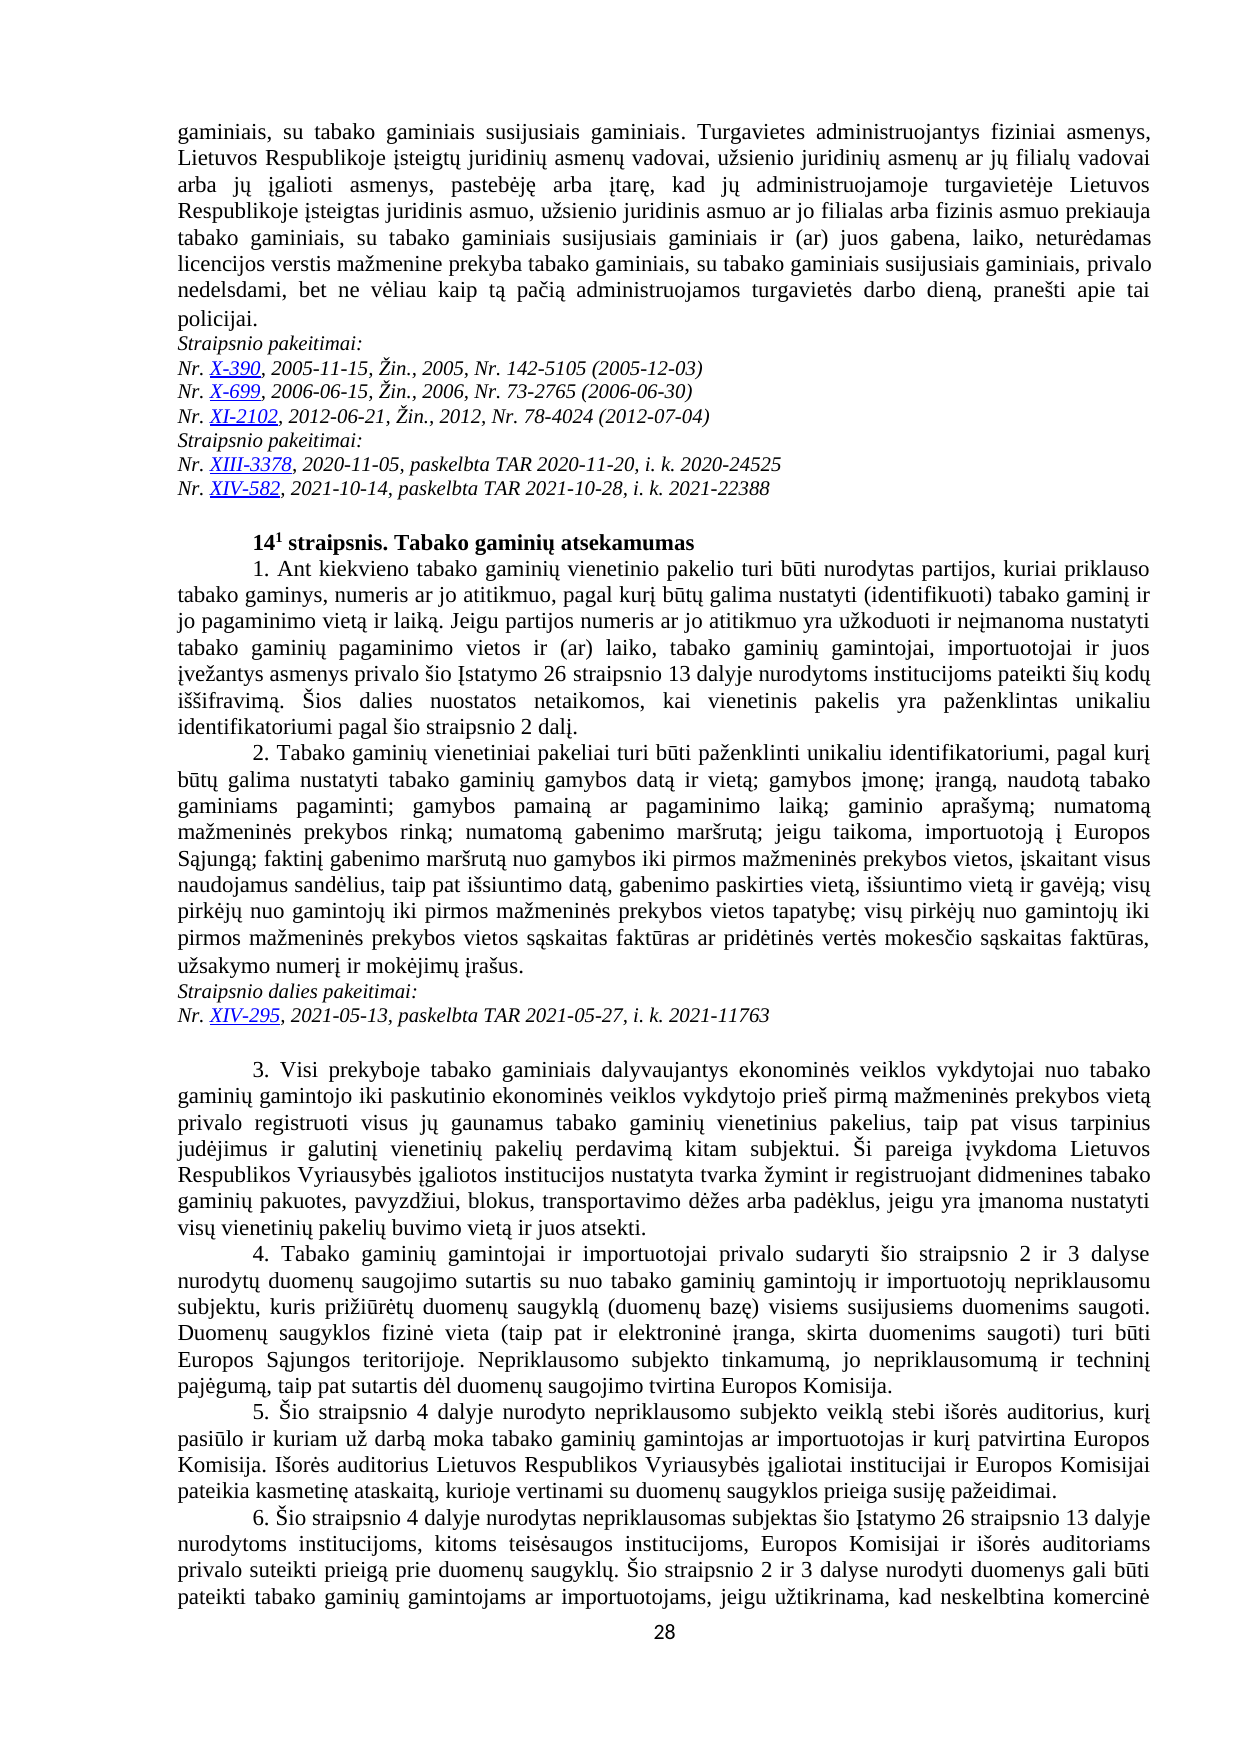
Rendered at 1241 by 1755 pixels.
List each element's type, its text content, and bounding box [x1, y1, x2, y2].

text Nr. XIV-582, 2021-10-14, paskelbta TAR 2021-10-28, i. k. 2021-22388 [177, 476, 1152, 500]
text 5. Šio straipsnio 4 dalyje nurodyto nepriklausomo subjekto veiklą stebi išorės auditorius, kurį pasiūlo ir kuriam už darbą moka tabako gaminių gamintojas ar importuotojas ir kurį patvirtina Europos Komisija. Išorės auditorius Lietuvos Respublikos Vyriausybės įgaliotai institucijai ir Europos Komisijai pateikia kasmetinę ataskaitą, kurioje vertinami su duomenų saugyklos prieiga susiję pažeidimai. [177, 1398, 1152, 1504]
text 6. Šio straipsnio 4 dalyje nurodytas nepriklausomas subjektas šio Įstatymo 26 straipsnio 13 dalyje nurodytoms institucijoms, kitoms teisėsaugos institucijoms, Europos Komisijai ir išorės auditoriams privalo suteikti prieigą prie duomenų saugyklų. Šio straipsnio 2 ir 3 dalyse nurodyti duomenys gali būti pateikti tabako gaminių gamintojams ar importuotojams, jeigu užtikrinama, kad neskelbtina komercinė [177, 1504, 1152, 1609]
text gaminiais, su tabako gaminiais susijusiais gaminiais. Turgavietes administruojantys fiziniai asmenys, Lietuvos Respublikoje įsteigtų juridinių asmenų vadovai, užsienio juridinių asmenų ar jų filialų vadovai arba jų įgalioti asmenys, pastebėję arba įtarę, kad jų administruojamoje turgavietėje Lietuvos Respublikoje įsteigtas juridinis asmuo, užsienio juridinis asmuo ar jo filialas arba fizinis asmuo prekiauja tabako gaminiais, su tabako gaminiais susijusiais gaminiais ir (ar) juos gabena, laiko, neturėdamas licencijos verstis mažmenine prekyba tabako gaminiais, su tabako gaminiais susijusiais gaminiais, privalo nedelsdami, bet ne vėliau kaip tą pačią administruojamos turgavietės darbo dieną, pranešti apie tai policijai. [177, 118, 1152, 331]
text 2. Tabako gaminių vienetiniai pakeliai turi būti paženklinti unikaliu identifikatoriumi, pagal kurį būtų galima nustatyti tabako gaminių gamybos datą ir vietą; gamybos įmonę; įrangą, naudotą tabako gaminiams pagaminti; gamybos pamainą ar pagaminimo laiką; gaminio aprašymą; numatomą mažmeninės prekybos rinką; numatomą gabenimo maršrutą; jeigu taikoma, importuotoją į Europos Sąjungą; faktinį gabenimo maršrutą nuo gamybos iki pirmos mažmeninės prekybos vietos, įskaitant visus naudojamus sandėlius, taip pat išsiuntimo datą, gabenimo paskirties vietą, išsiuntimo vietą ir gavėją; visų pirkėjų nuo gamintojų iki pirmos mažmeninės prekybos vietos tapatybę; visų pirkėjų nuo gamintojų iki pirmos mažmeninės prekybos vietos sąskaitas faktūras ar pridėtinės vertės mokesčio sąskaitas faktūras, užsakymo numerį ir mokėjimų įrašus. [177, 739, 1152, 979]
text Nr. XIV-295, 2021-05-13, paskelbta TAR 2021-05-27, i. k. 2021-11763 [177, 1003, 1152, 1027]
text Straipsnio dalies pakeitimai: [177, 979, 1152, 1003]
text 141 straipsnis. Tabako gaminių atsekamumas [177, 528, 1152, 555]
text Straipsnio pakeitimai: [177, 428, 1152, 452]
text 4. Tabako gaminių gamintojai ir importuotojai privalo sudaryti šio straipsnio 2 ir 3 dalyse nurodytų duomenų saugojimo sutartis su nuo tabako gaminių gamintojų ir importuotojų nepriklausomu subjektu, kuris prižiūrėtų duomenų saugyklą (duomenų bazę) visiems susijusiems duomenims saugoti. Duomenų saugyklos fizinė vieta (taip pat ir elektroninė įranga, skirta duomenims saugoti) turi būti Europos Sąjungos teritorijoje. Nepriklausomo subjekto tinkamumą, jo nepriklausomumą ir techninį pajėgumą, taip pat sutartis dėl duomenų saugojimo tvirtina Europos Komisija. [177, 1240, 1152, 1398]
text Nr. X-699, 2006-06-15, Žin., 2006, Nr. 73-2765 (2006-06-30) [177, 379, 1152, 403]
text 3. Visi prekyboje tabako gaminiais dalyvaujantys ekonominės veiklos vykdytojai nuo tabako gaminių gamintojo iki paskutinio ekonominės veiklos vykdytojo prieš pirmą mažmeninės prekybos vietą privalo registruoti visus jų gaunamus tabako gaminių vienetinius pakelius, taip pat visus tarpinius judėjimus ir galutinį vienetinių pakelių perdavimą kitam subjektui. Ši pareiga įvykdoma Lietuvos Respublikos Vyriausybės įgaliotos institucijos nustatyta tvarka žymint ir registruojant didmenines tabako gaminių pakuotes, pavyzdžiui, blokus, transportavimo dėžes arba padėklus, jeigu yra įmanoma nustatyti visų vienetinių pakelių buvimo vietą ir juos atsekti. [177, 1056, 1152, 1240]
text Nr. XI-2102, 2012-06-21, Žin., 2012, Nr. 78-4024 (2012-07-04) [177, 403, 1152, 428]
text 1. Ant kiekvieno tabako gaminių vienetinio pakelio turi būti nurodytas partijos, kuriai priklauso tabako gaminys, numeris ar jo atitikmuo, pagal kurį būtų galima nustatyti (identifikuoti) tabako gaminį ir jo pagaminimo vietą ir laiką. Jeigu partijos numeris ar jo atitikmuo yra užkoduoti ir neįmanoma nustatyti tabako gaminių pagaminimo vietos ir (ar) laiko, tabako gaminių gamintojai, importuotojai ir juos įvežantys asmenys privalo šio Įstatymo 26 straipsnio 13 dalyje nurodytoms institucijoms pateikti šių kodų iššifravimą. Šios dalies nuostatos netaikomos, kai vienetinis pakelis yra paženklintas unikaliu identifikatoriumi pagal šio straipsnio 2 dalį. [177, 555, 1152, 739]
text Straipsnio pakeitimai: [177, 331, 1152, 355]
text Nr. XIII-3378, 2020-11-05, paskelbta TAR 2020-11-20, i. k. 2020-24525 [177, 452, 1152, 476]
text Nr. X-390, 2005-11-15, Žin., 2005, Nr. 142-5105 (2005-12-03) [177, 355, 1152, 379]
